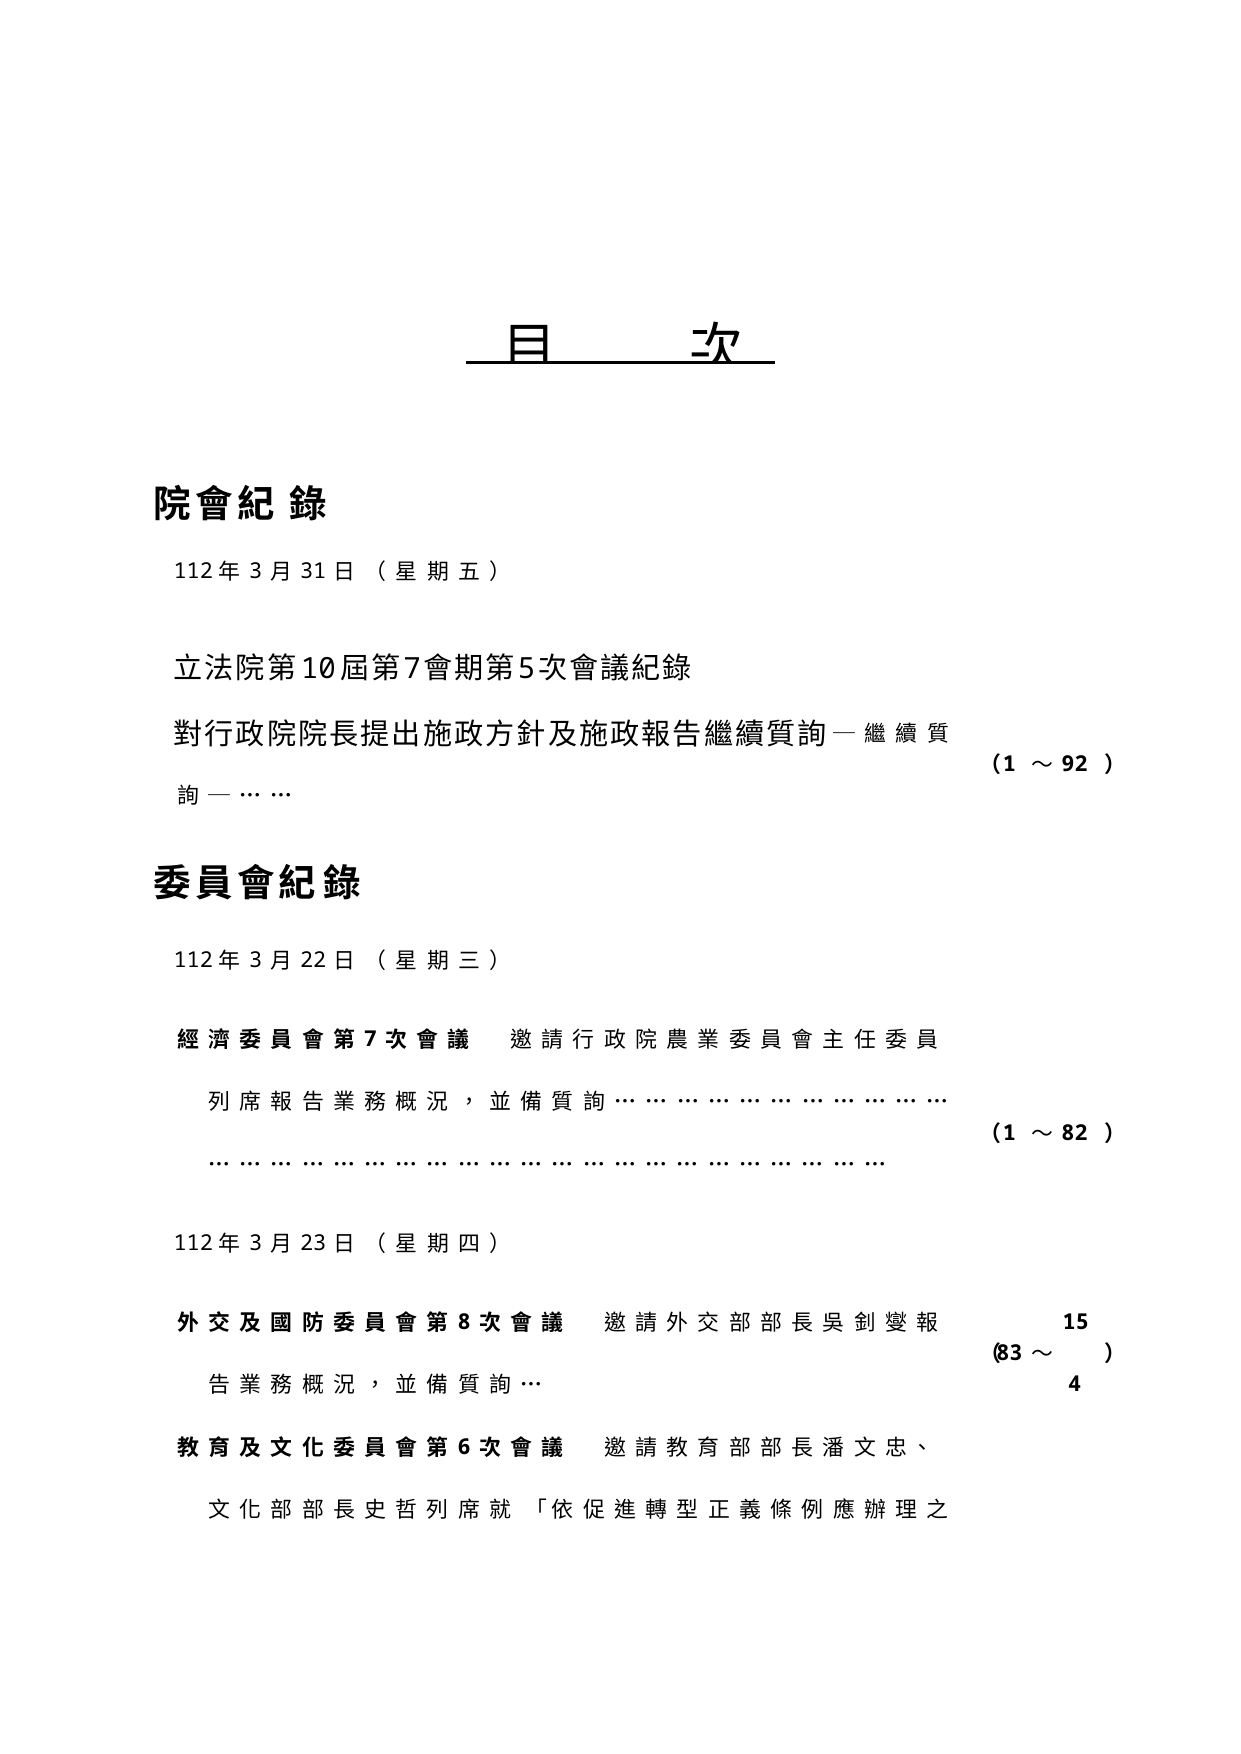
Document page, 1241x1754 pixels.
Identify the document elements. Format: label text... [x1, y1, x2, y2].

table_cell ） [1091, 694, 1108, 832]
table_cell 教育及文化委員會第6次會議 邀請教育部部長潘文忠、文化部部長史哲列席就「依促進轉型正義條例應辦理之 [150, 1415, 967, 1539]
table_cell [967, 618, 986, 694]
table_cell ～ [1023, 1290, 1053, 1414]
table_cell 112年3月23日（星期四） [150, 1194, 1108, 1289]
table_cell 155 [986, 1415, 1023, 1539]
table_cell 83 [986, 1290, 1023, 1414]
table_cell [986, 618, 1023, 694]
table_cell ） [1091, 1290, 1108, 1414]
table_cell ） [1091, 1006, 1108, 1194]
table_cell 82 [1053, 1006, 1091, 1194]
table_cell ） [1091, 1415, 1108, 1539]
table_cell 1 [986, 1006, 1023, 1194]
table_cell （ [967, 1415, 986, 1539]
table_cell ～ [1023, 694, 1053, 832]
table_cell 對行政院院長提出施政方針及施政報告繼續質詢─繼續質詢─…… [150, 694, 967, 832]
table_cell ～ [1023, 1006, 1053, 1194]
table_cell 外交及國防委員會第8次會議 邀請外交部部長吳釗燮報告業務概況，並備質詢… [150, 1290, 967, 1414]
table_header 目 次 [466, 281, 774, 361]
table_header 院會紀錄 112年3月31日（星期五） [150, 443, 1108, 618]
table_cell 154 [1053, 1290, 1091, 1414]
table_cell [1023, 618, 1053, 694]
table_cell 92 [1053, 694, 1091, 832]
table_cell 1 [986, 694, 1023, 832]
table_cell [1053, 618, 1091, 694]
table_cell [1023, 1415, 1053, 1539]
table_cell [1053, 1415, 1091, 1539]
table_cell （ [967, 1290, 986, 1414]
table_cell 立法院第10屆第7會期第5次會議紀錄 [150, 618, 967, 694]
table_cell [1091, 618, 1108, 694]
table_cell （ [967, 694, 986, 832]
table_cell 委員會紀錄 112年3月22日（星期三） [150, 832, 1108, 1006]
table_cell （ [967, 1006, 986, 1194]
table_cell 經濟委員會第7次會議 邀請行政院農業委員會主任委員列席報告業務概況，並備質詢……………………………………………………………………………………… [150, 1006, 967, 1194]
